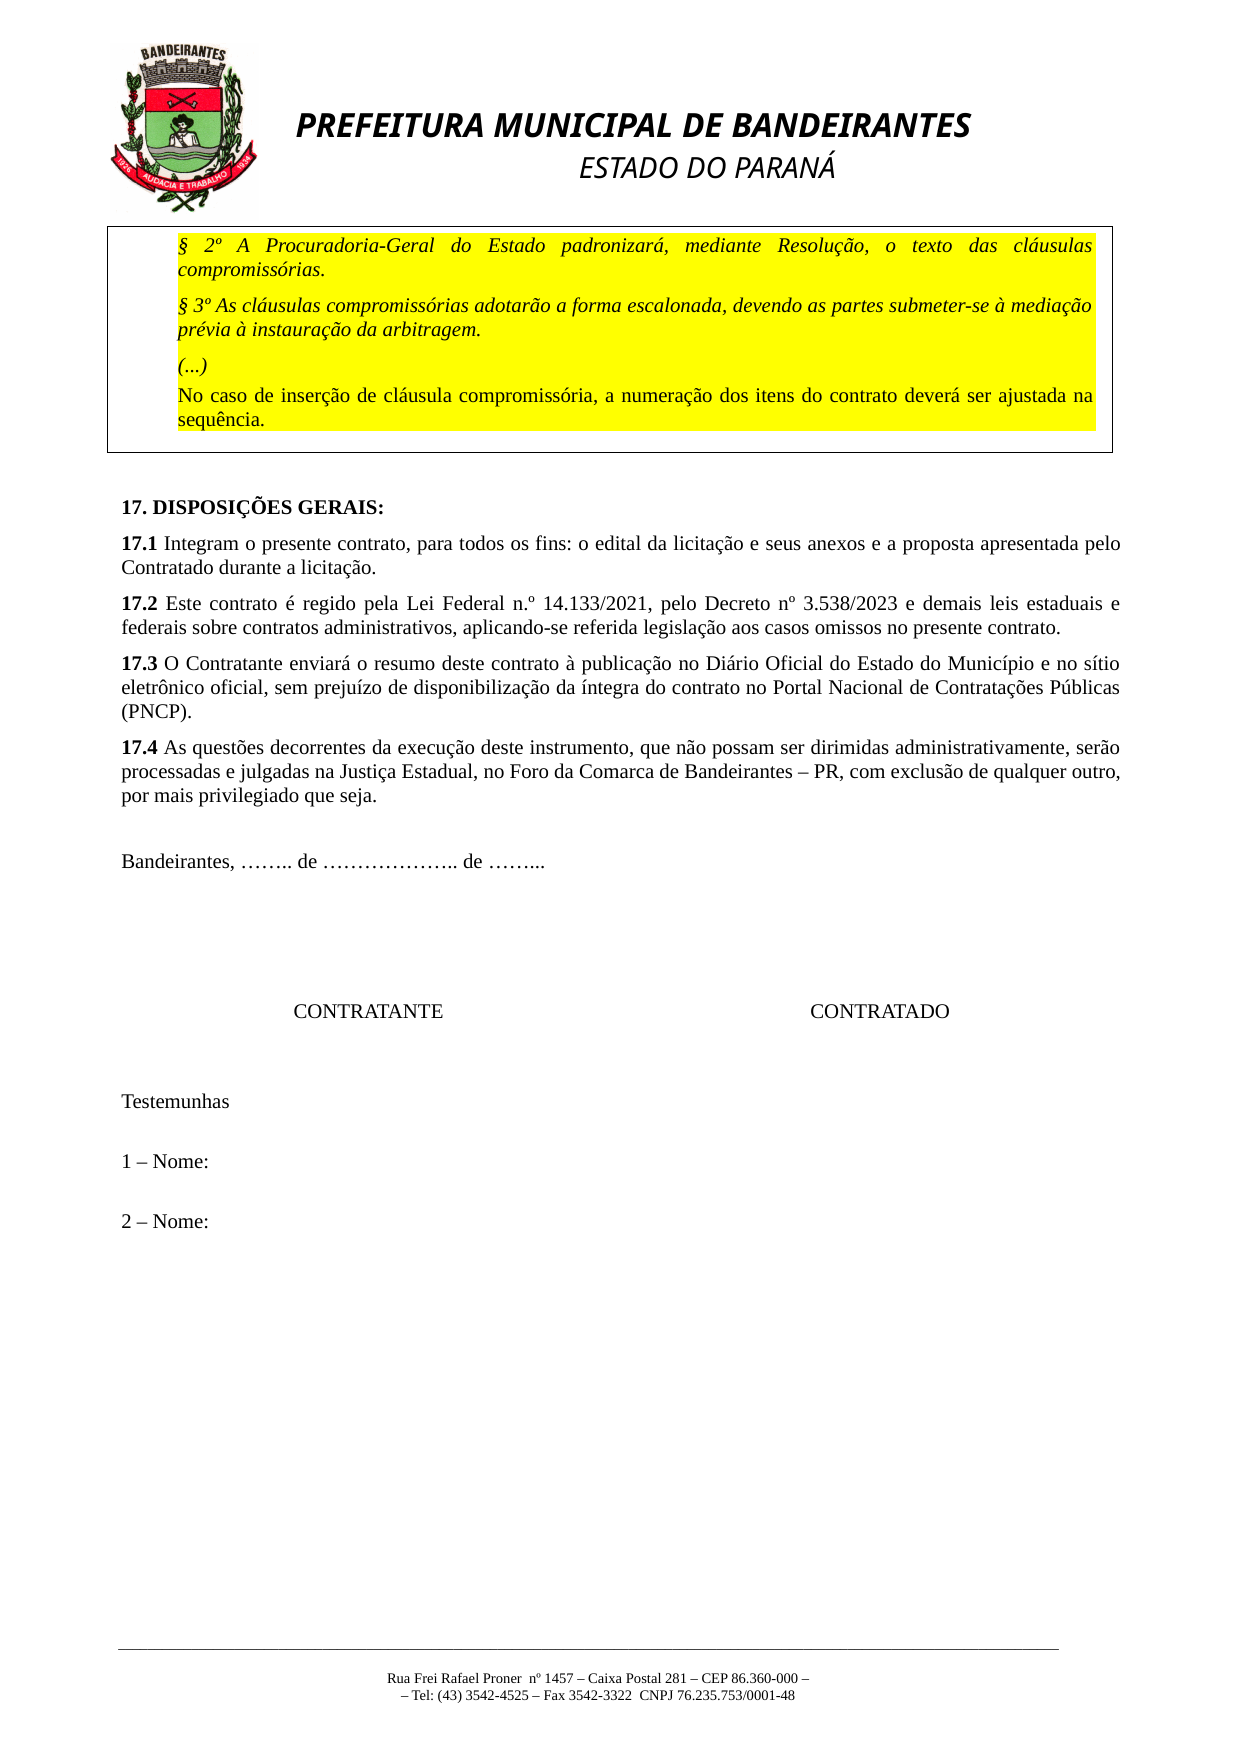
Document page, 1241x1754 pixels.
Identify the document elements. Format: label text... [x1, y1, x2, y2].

picture [109, 43, 259, 221]
text 17.4 As questões decorrentes da execução deste instrumento, que não possam ser dirimidas administrativamente, serão processadas e julgadas na Justiça Estadual, no Foro da Comarca de Bandeirantes – PR, com exclusão de qualquer outro, por mais privilegiado que seja. [121, 735, 1122, 807]
text 17. DISPOSIÇÕES GERAIS: [121, 495, 1122, 519]
text 17.1 Integram o presente contrato, para todos os fins: o edital da licitação e seus anexos e a proposta apresentada pelo Contratado durante a licitação. [121, 531, 1122, 579]
text Testemunhas [121, 1089, 1122, 1113]
text 1 – Nome: [121, 1149, 1122, 1173]
text 2 – Nome: [121, 1209, 1122, 1233]
text 17.3 O Contratante enviará o resumo deste contrato à publicação no Diário Oficial do Estado do Município e no sítio eletrônico oficial, sem prejuízo de disponibilização da íntegra do contrato no Portal Nacional de Contratações Públicas (PNCP). [121, 651, 1122, 723]
text 17.2 Este contrato é regido pela Lei Federal n.º 14.133/2021, pelo Decreto nº 3.538/2023 e demais leis estaduais e federais sobre contratos administrativos, aplicando-se referida legislação aos casos omissos no presente contrato. [121, 591, 1122, 639]
table_header § 2º A Procuradoria-Geral do Estado padronizará, mediante Resolução, o texto das cláusulas compromissórias. § 3º As cláusulas compromissórias adotarão a forma escalonada, devendo as partes submeter-se à mediação prévia à instauração da arbitragem. (...) No caso de inserção de cláusula compromissória, a numeração dos itens do contrato deverá ser ajustada na sequência. [108, 227, 1112, 452]
text Bandeirantes, …….. de ……………….. de ……... [121, 849, 1122, 873]
text CONTRATANTE CONTRATADO [121, 999, 1122, 1023]
